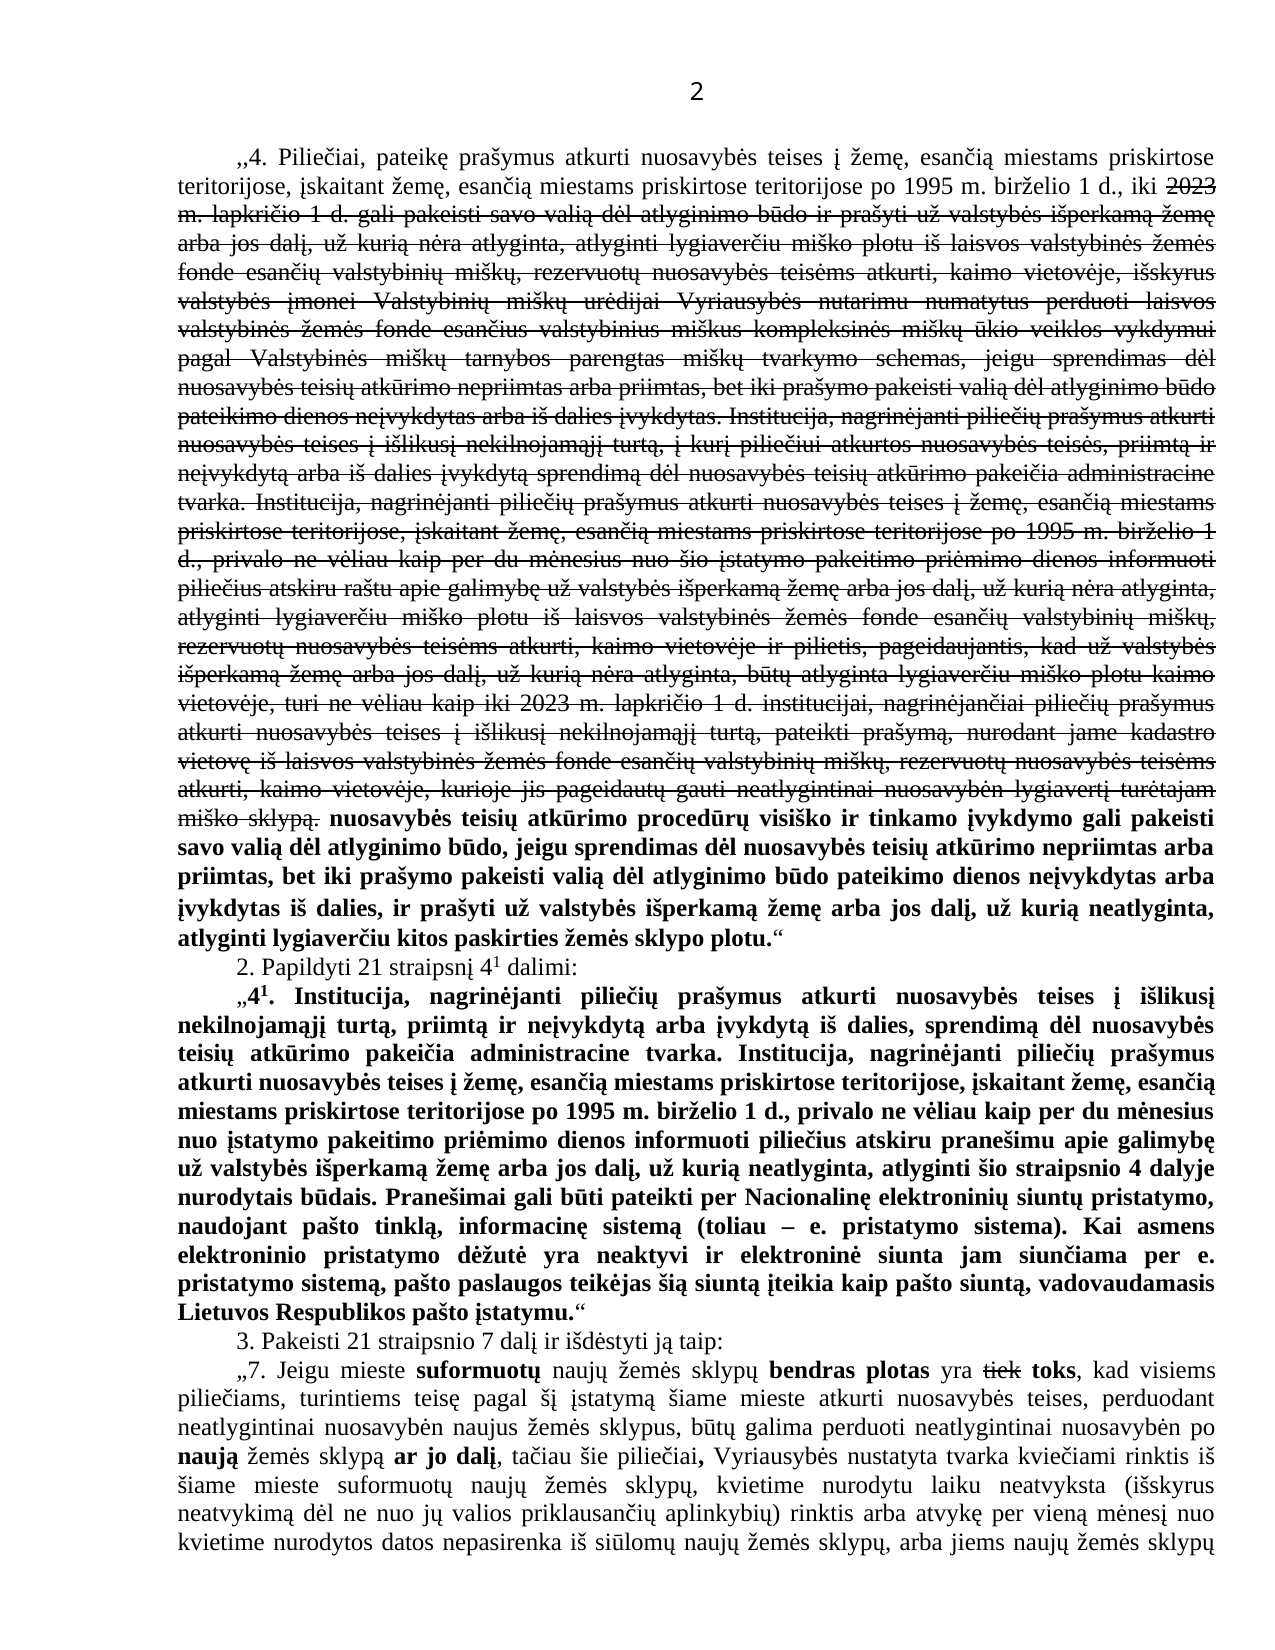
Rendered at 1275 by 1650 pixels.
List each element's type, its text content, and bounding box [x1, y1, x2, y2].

text „7. Jeigu mieste suformuotų naujų žemės sklypų bendras plotas yra tiek toks, kad visiems piliečiams, turintiems teisę pagal šį įstatymą šiame mieste atkurti nuosavybės teises, perduodant neatlygintinai nuosavybėn naujus žemės sklypus, būtų galima perduoti neatlygintinai nuosavybėn po naują žemės sklypą ar jo dalį, tačiau šie piliečiai, Vyriausybės nustatyta tvarka kviečiami rinktis iš šiame mieste suformuotų naujų žemės sklypų, kvietime nurodytu laiku neatvyksta (išskyrus neatvykimą dėl ne nuo jų valios priklausančių aplinkybių) rinktis arba atvykę per vieną mėnesį nuo kvietime nurodytos datos nepasirenka iš siūlomų naujų žemės sklypų, arba jiems naujų žemės sklypų [177, 1355, 1216, 1556]
text ,,4. Piliečiai, pateikę prašymus atkurti nuosavybės teises į žemę, esančią miestams priskirtose teritorijose, įskaitant žemę, esančią miestams priskirtose teritorijose po 1995 m. birželio 1 d., iki 2023 m. lapkričio 1 d. gali pakeisti savo valią dėl atlyginimo būdo ir prašyti už valstybės išperkamą žemę arba jos dalį, už kurią nėra atlyginta, atlyginti lygiaverčiu miško plotu iš laisvos valstybinės žemės fonde esančių valstybinių miškų, rezervuotų nuosavybės teisėms atkurti, kaimo vietovėje, išskyrus valstybės įmonei Valstybinių miškų urėdijai Vyriausybės nutarimu numatytus perduoti laisvos valstybinės žemės fonde esančius valstybinius miškus kompleksinės miškų ūkio veiklos vykdymui pagal Valstybinės miškų tarnybos parengtas miškų tvarkymo schemas, jeigu sprendimas dėl nuosavybės teisių atkūrimo nepriimtas arba priimtas, bet iki prašymo pakeisti valią dėl atlyginimo būdo pateikimo dienos neįvykdytas arba iš dalies įvykdytas. Institucija, nagrinėjanti piliečių prašymus atkurti nuosavybės teises į išlikusį nekilnojamąjį turtą, į kurį piliečiui atkurtos nuosavybės teisės, priimtą ir neįvykdytą arba iš dalies įvykdytą sprendimą dėl nuosavybės teisių atkūrimo pakeičia administracine tvarka. Institucija, nagrinėjanti piliečių prašymus atkurti nuosavybės teises į žemę, esančią miestams priskirtose teritorijose, įskaitant žemę, esančią miestams priskirtose teritorijose po 1995 m. birželio 1 d., privalo ne vėliau kaip per du mėnesius nuo šio įstatymo pakeitimo priėmimo dienos informuoti piliečius atskiru raštu apie galimybę už valstybės išperkamą žemę arba jos dalį, už kurią nėra atlyginta, atlyginti lygiaverčiu miško plotu iš laisvos valstybinės žemės fonde esančių valstybinių miškų, rezervuotų nuosavybės teisėms atkurti, kaimo vietovėje ir pilietis, pageidaujantis, kad už valstybės išperkamą žemę arba jos dalį, už kurią nėra atlyginta, būtų atlyginta lygiaverčiu miško plotu kaimo vietovėje, turi ne vėliau kaip iki 2023 m. lapkričio 1 d. institucijai, nagrinėjančiai piliečių prašymus atkurti nuosavybės teises į išlikusį nekilnojamąjį turtą, pateikti prašymą, nurodant jame kadastro vietovę iš laisvos valstybinės žemės fonde esančių valstybinių miškų, rezervuotų nuosavybės teisėms atkurti, kaimo vietovėje, kurioje jis pageidautų gauti neatlygintinai nuosavybėn lygiavertį turėtajam miško sklypą. nuosavybės teisių atkūrimo procedūrų visiško ir tinkamo įvykdymo gali pakeisti savo valią dėl atlyginimo būdo, jeigu sprendimas dėl nuosavybės teisių atkūrimo nepriimtas arba priimtas, bet iki prašymo pakeisti valią dėl atlyginimo būdo pateikimo dienos neįvykdytas arba įvykdytas iš dalies, ir prašyti už valstybės išperkamą žemę arba jos dalį, už kurią neatlyginta, atlyginti lygiaverčiu kitos paskirties žemės sklypo plotu.“ [177, 389, 1216, 445]
text ,,4. Piliečiai, pateikę prašymus atkurti nuosavybės teises į žemę, esančią miestams priskirtose teritorijose, įskaitant žemę, esančią miestams priskirtose teritorijose po 1995 m. birželio 1 d., iki 2023 m. lapkričio 1 d. gali pakeisti savo valią dėl atlyginimo būdo ir prašyti už valstybės išperkamą žemę arba jos dalį, už kurią nėra atlyginta, atlyginti lygiaverčiu miško plotu iš laisvos valstybinės žemės fonde esančių valstybinių miškų, rezervuotų nuosavybės teisėms atkurti, kaimo vietovėje, išskyrus valstybės įmonei Valstybinių miškų urėdijai Vyriausybės nutarimu numatytus perduoti laisvos valstybinės žemės fonde esančius valstybinius miškus kompleksinės miškų ūkio veiklos vykdymui pagal Valstybinės miškų tarnybos parengtas miškų tvarkymo schemas, jeigu sprendimas dėl nuosavybės teisių atkūrimo nepriimtas arba priimtas, bet iki prašymo pakeisti valią dėl atlyginimo būdo pateikimo dienos neįvykdytas arba iš dalies įvykdytas. Institucija, nagrinėjanti piliečių prašymus atkurti nuosavybės teises į išlikusį nekilnojamąjį turtą, į kurį piliečiui atkurtos nuosavybės teisės, priimtą ir neįvykdytą arba iš dalies įvykdytą sprendimą dėl nuosavybės teisių atkūrimo pakeičia administracine tvarka. Institucija, nagrinėjanti piliečių prašymus atkurti nuosavybės teises į žemę, esančią miestams priskirtose teritorijose, įskaitant žemę, esančią miestams priskirtose teritorijose po 1995 m. birželio 1 d., privalo ne vėliau kaip per du mėnesius nuo šio įstatymo pakeitimo priėmimo dienos informuoti piliečius atskiru raštu apie galimybę už valstybės išperkamą žemę arba jos dalį, už kurią nėra atlyginta, atlyginti lygiaverčiu miško plotu iš laisvos valstybinės žemės fonde esančių valstybinių miškų, rezervuotų nuosavybės teisėms atkurti, kaimo vietovėje ir pilietis, pageidaujantis, kad už valstybės išperkamą žemę arba jos dalį, už kurią nėra atlyginta, būtų atlyginta lygiaverčiu miško plotu kaimo vietovėje, turi ne vėliau kaip iki 2023 m. lapkričio 1 d. institucijai, nagrinėjančiai piliečių prašymus atkurti nuosavybės teises į išlikusį nekilnojamąjį turtą, pateikti prašymą, nurodant jame kadastro vietovę iš laisvos valstybinės žemės fonde esančių valstybinių miškų, rezervuotų nuosavybės teisėms atkurti, kaimo vietovėje, kurioje jis pageidautų gauti neatlygintinai nuosavybėn lygiavertį turėtajam miško sklypą. nuosavybės teisių atkūrimo procedūrų visiško ir tinkamo įvykdymo gali pakeisti savo valią dėl atlyginimo būdo, jeigu sprendimas dėl nuosavybės teisių atkūrimo nepriimtas arba priimtas, bet iki prašymo pakeisti valią dėl atlyginimo būdo pateikimo dienos neįvykdytas arba įvykdytas iš dalies, ir prašyti už valstybės išperkamą žemę arba jos dalį, už kurią neatlyginta, atlyginti lygiaverčiu kitos paskirties žemės sklypo plotu.“ [177, 446, 1216, 503]
text „41. Institucija, nagrinėjanti piliečių prašymus atkurti nuosavybės teises į išlikusį nekilnojamąjį turtą, priimtą ir neįvykdytą arba įvykdytą iš dalies, sprendimą dėl nuosavybės teisių atkūrimo pakeičia administracine tvarka. Institucija, nagrinėjanti piliečių prašymus atkurti nuosavybės teises į žemę, esančią miestams priskirtose teritorijose, įskaitant žemę, esančią miestams priskirtose teritorijose po 1995 m. birželio 1 d., privalo ne vėliau kaip per du mėnesius nuo įstatymo pakeitimo priėmimo dienos informuoti piliečius atskiru pranešimu apie galimybę už valstybės išperkamą žemę arba jos dalį, už kurią neatlyginta, atlyginti šio straipsnio 4 dalyje nurodytais būdais. Pranešimai gali būti pateikti per Nacionalinę elektroninių siuntų pristatymo, naudojant pašto tinklą, informacinę sistemą (toliau – e. pristatymo sistema). Kai asmens elektroninio pristatymo dėžutė yra neaktyvi ir elektroninė siunta jam siunčiama per e. pristatymo sistemą, pašto paslaugos teikėjas šią siuntą įteikia kaip pašto siuntą, vadovaudamasis Lietuvos Respublikos pašto įstatymu.“ [177, 981, 1216, 1326]
text ,,4. Piliečiai, pateikę prašymus atkurti nuosavybės teises į žemę, esančią miestams priskirtose teritorijose, įskaitant žemę, esančią miestams priskirtose teritorijose po 1995 m. birželio 1 d., iki 2023 m. lapkričio 1 d. gali pakeisti savo valią dėl atlyginimo būdo ir prašyti už valstybės išperkamą žemę arba jos dalį, už kurią nėra atlyginta, atlyginti lygiaverčiu miško plotu iš laisvos valstybinės žemės fonde esančių valstybinių miškų, rezervuotų nuosavybės teisėms atkurti, kaimo vietovėje, išskyrus valstybės įmonei Valstybinių miškų urėdijai Vyriausybės nutarimu numatytus perduoti laisvos valstybinės žemės fonde esančius valstybinius miškus kompleksinės miškų ūkio veiklos vykdymui pagal Valstybinės miškų tarnybos parengtas miškų tvarkymo schemas, jeigu sprendimas dėl nuosavybės teisių atkūrimo nepriimtas arba priimtas, bet iki prašymo pakeisti valią dėl atlyginimo būdo pateikimo dienos neįvykdytas arba iš dalies įvykdytas. Institucija, nagrinėjanti piliečių prašymus atkurti nuosavybės teises į išlikusį nekilnojamąjį turtą, į kurį piliečiui atkurtos nuosavybės teisės, priimtą ir neįvykdytą arba iš dalies įvykdytą sprendimą dėl nuosavybės teisių atkūrimo pakeičia administracine tvarka. Institucija, nagrinėjanti piliečių prašymus atkurti nuosavybės teises į žemę, esančią miestams priskirtose teritorijose, įskaitant žemę, esančią miestams priskirtose teritorijose po 1995 m. birželio 1 d., privalo ne vėliau kaip per du mėnesius nuo šio įstatymo pakeitimo priėmimo dienos informuoti piliečius atskiru raštu apie galimybę už valstybės išperkamą žemę arba jos dalį, už kurią nėra atlyginta, atlyginti lygiaverčiu miško plotu iš laisvos valstybinės žemės fonde esančių valstybinių miškų, rezervuotų nuosavybės teisėms atkurti, kaimo vietovėje ir pilietis, pageidaujantis, kad už valstybės išperkamą žemę arba jos dalį, už kurią nėra atlyginta, būtų atlyginta lygiaverčiu miško plotu kaimo vietovėje, turi ne vėliau kaip iki 2023 m. lapkričio 1 d. institucijai, nagrinėjančiai piliečių prašymus atkurti nuosavybės teises į išlikusį nekilnojamąjį turtą, pateikti prašymą, nurodant jame kadastro vietovę iš laisvos valstybinės žemės fonde esančių valstybinių miškų, rezervuotų nuosavybės teisėms atkurti, kaimo vietovėje, kurioje jis pageidautų gauti neatlygintinai nuosavybėn lygiavertį turėtajam miško sklypą. nuosavybės teisių atkūrimo procedūrų visiško ir tinkamo įvykdymo gali pakeisti savo valią dėl atlyginimo būdo, jeigu sprendimas dėl nuosavybės teisių atkūrimo nepriimtas arba priimtas, bet iki prašymo pakeisti valią dėl atlyginimo būdo pateikimo dienos neįvykdytas arba įvykdytas iš dalies, ir prašyti už valstybės išperkamą žemę arba jos dalį, už kurią neatlyginta, atlyginti lygiaverčiu kitos paskirties žemės sklypo plotu.“ [177, 142, 1216, 244]
text ,,4. Piliečiai, pateikę prašymus atkurti nuosavybės teises į žemę, esančią miestams priskirtose teritorijose, įskaitant žemę, esančią miestams priskirtose teritorijose po 1995 m. birželio 1 d., iki 2023 m. lapkričio 1 d. gali pakeisti savo valią dėl atlyginimo būdo ir prašyti už valstybės išperkamą žemę arba jos dalį, už kurią nėra atlyginta, atlyginti lygiaverčiu miško plotu iš laisvos valstybinės žemės fonde esančių valstybinių miškų, rezervuotų nuosavybės teisėms atkurti, kaimo vietovėje, išskyrus valstybės įmonei Valstybinių miškų urėdijai Vyriausybės nutarimu numatytus perduoti laisvos valstybinės žemės fonde esančius valstybinius miškus kompleksinės miškų ūkio veiklos vykdymui pagal Valstybinės miškų tarnybos parengtas miškų tvarkymo schemas, jeigu sprendimas dėl nuosavybės teisių atkūrimo nepriimtas arba priimtas, bet iki prašymo pakeisti valią dėl atlyginimo būdo pateikimo dienos neįvykdytas arba iš dalies įvykdytas. Institucija, nagrinėjanti piliečių prašymus atkurti nuosavybės teises į išlikusį nekilnojamąjį turtą, į kurį piliečiui atkurtos nuosavybės teisės, priimtą ir neįvykdytą arba iš dalies įvykdytą sprendimą dėl nuosavybės teisių atkūrimo pakeičia administracine tvarka. Institucija, nagrinėjanti piliečių prašymus atkurti nuosavybės teises į žemę, esančią miestams priskirtose teritorijose, įskaitant žemę, esančią miestams priskirtose teritorijose po 1995 m. birželio 1 d., privalo ne vėliau kaip per du mėnesius nuo šio įstatymo pakeitimo priėmimo dienos informuoti piliečius atskiru raštu apie galimybę už valstybės išperkamą žemę arba jos dalį, už kurią nėra atlyginta, atlyginti lygiaverčiu miško plotu iš laisvos valstybinės žemės fonde esančių valstybinių miškų, rezervuotų nuosavybės teisėms atkurti, kaimo vietovėje ir pilietis, pageidaujantis, kad už valstybės išperkamą žemę arba jos dalį, už kurią nėra atlyginta, būtų atlyginta lygiaverčiu miško plotu kaimo vietovėje, turi ne vėliau kaip iki 2023 m. lapkričio 1 d. institucijai, nagrinėjančiai piliečių prašymus atkurti nuosavybės teises į išlikusį nekilnojamąjį turtą, pateikti prašymą, nurodant jame kadastro vietovę iš laisvos valstybinės žemės fonde esančių valstybinių miškų, rezervuotų nuosavybės teisėms atkurti, kaimo vietovėje, kurioje jis pageidautų gauti neatlygintinai nuosavybėn lygiavertį turėtajam miško sklypą. nuosavybės teisių atkūrimo procedūrų visiško ir tinkamo įvykdymo gali pakeisti savo valią dėl atlyginimo būdo, jeigu sprendimas dėl nuosavybės teisių atkūrimo nepriimtas arba priimtas, bet iki prašymo pakeisti valią dėl atlyginimo būdo pateikimo dienos neįvykdytas arba įvykdytas iš dalies, ir prašyti už valstybės išperkamą žemę arba jos dalį, už kurią neatlyginta, atlyginti lygiaverčiu kitos paskirties žemės sklypo plotu.“ [177, 648, 1216, 733]
text 3. Pakeisti 21 straipsnio 7 dalį ir išdėstyti ją taip: [177, 1326, 1216, 1355]
text ,,4. Piliečiai, pateikę prašymus atkurti nuosavybės teises į žemę, esančią miestams priskirtose teritorijose, įskaitant žemę, esančią miestams priskirtose teritorijose po 1995 m. birželio 1 d., iki 2023 m. lapkričio 1 d. gali pakeisti savo valią dėl atlyginimo būdo ir prašyti už valstybės išperkamą žemę arba jos dalį, už kurią nėra atlyginta, atlyginti lygiaverčiu miško plotu iš laisvos valstybinės žemės fonde esančių valstybinių miškų, rezervuotų nuosavybės teisėms atkurti, kaimo vietovėje, išskyrus valstybės įmonei Valstybinių miškų urėdijai Vyriausybės nutarimu numatytus perduoti laisvos valstybinės žemės fonde esančius valstybinius miškus kompleksinės miškų ūkio veiklos vykdymui pagal Valstybinės miškų tarnybos parengtas miškų tvarkymo schemas, jeigu sprendimas dėl nuosavybės teisių atkūrimo nepriimtas arba priimtas, bet iki prašymo pakeisti valią dėl atlyginimo būdo pateikimo dienos neįvykdytas arba iš dalies įvykdytas. Institucija, nagrinėjanti piliečių prašymus atkurti nuosavybės teises į išlikusį nekilnojamąjį turtą, į kurį piliečiui atkurtos nuosavybės teisės, priimtą ir neįvykdytą arba iš dalies įvykdytą sprendimą dėl nuosavybės teisių atkūrimo pakeičia administracine tvarka. Institucija, nagrinėjanti piliečių prašymus atkurti nuosavybės teises į žemę, esančią miestams priskirtose teritorijose, įskaitant žemę, esančią miestams priskirtose teritorijose po 1995 m. birželio 1 d., privalo ne vėliau kaip per du mėnesius nuo šio įstatymo pakeitimo priėmimo dienos informuoti piliečius atskiru raštu apie galimybę už valstybės išperkamą žemę arba jos dalį, už kurią nėra atlyginta, atlyginti lygiaverčiu miško plotu iš laisvos valstybinės žemės fonde esančių valstybinių miškų, rezervuotų nuosavybės teisėms atkurti, kaimo vietovėje ir pilietis, pageidaujantis, kad už valstybės išperkamą žemę arba jos dalį, už kurią nėra atlyginta, būtų atlyginta lygiaverčiu miško plotu kaimo vietovėje, turi ne vėliau kaip iki 2023 m. lapkričio 1 d. institucijai, nagrinėjančiai piliečių prašymus atkurti nuosavybės teises į išlikusį nekilnojamąjį turtą, pateikti prašymą, nurodant jame kadastro vietovę iš laisvos valstybinės žemės fonde esančių valstybinių miškų, rezervuotų nuosavybės teisėms atkurti, kaimo vietovėje, kurioje jis pageidautų gauti neatlygintinai nuosavybėn lygiavertį turėtajam miško sklypą. nuosavybės teisių atkūrimo procedūrų visiško ir tinkamo įvykdymo gali pakeisti savo valią dėl atlyginimo būdo, jeigu sprendimas dėl nuosavybės teisių atkūrimo nepriimtas arba priimtas, bet iki prašymo pakeisti valią dėl atlyginimo būdo pateikimo dienos neįvykdytas arba įvykdytas iš dalies, ir prašyti už valstybės išperkamą žemę arba jos dalį, už kurią neatlyginta, atlyginti lygiaverčiu kitos paskirties žemės sklypo plotu.“ [177, 791, 1216, 952]
text 2. Papildyti 21 straipsnį 41 dalimi: [177, 952, 1216, 981]
